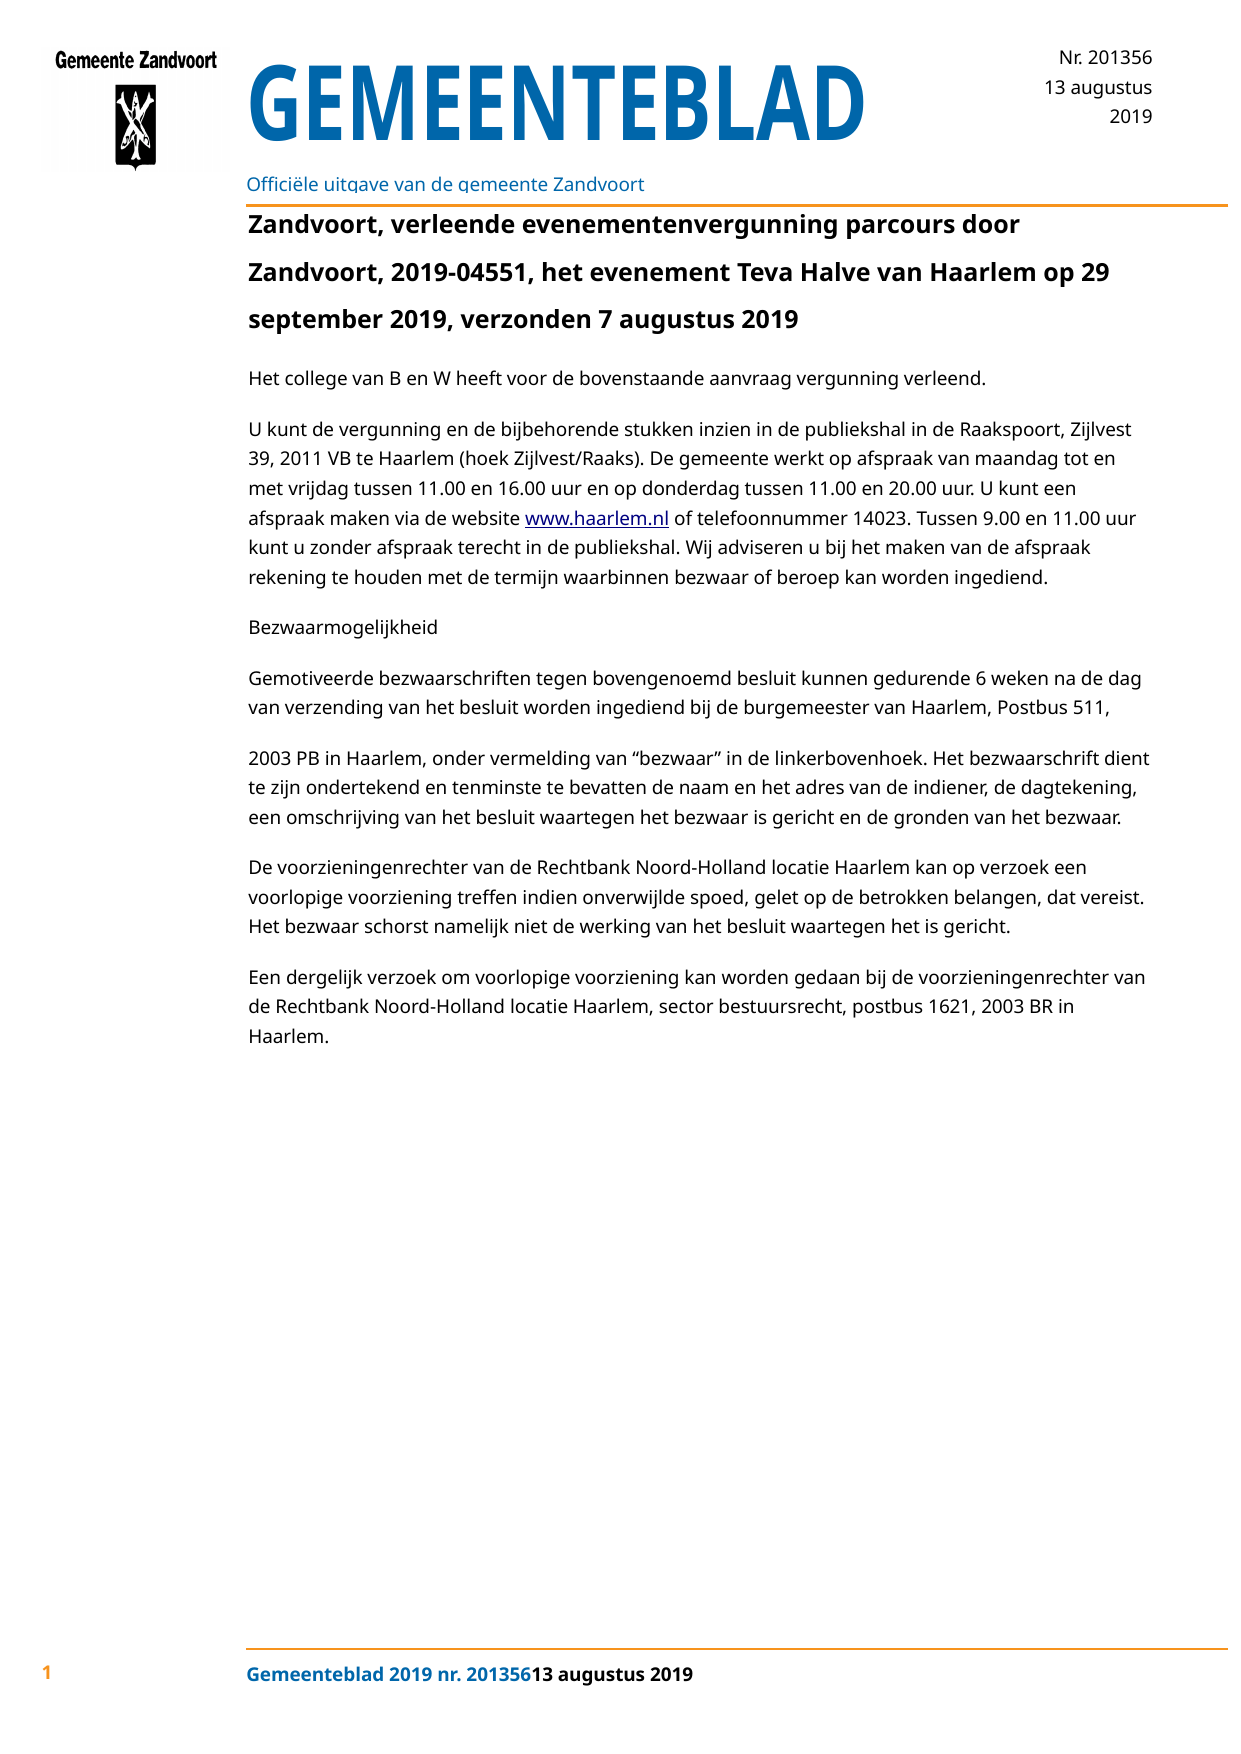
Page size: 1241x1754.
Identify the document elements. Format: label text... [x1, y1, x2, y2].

text U kunt de vergunning en de bijbehorende stukken inzien in de publiekshal in de Raakspoort, Zijlvest 39, 2011 VB te Haarlem (hoek Zijlvest/Raaks). De gemeente werkt op afspraak van maandag tot en met vrijdag tussen 11.00 en 16.00 uur en op donderdag tussen 11.00 en 20.00 uur. U kunt een afspraak maken via de website www.haarlem.nl of telefoonnummer 14023. Tussen 9.00 en 11.00 uur kunt u zonder afspraak terecht in de publiekshal. Wij adviseren u bij het maken van de afspraak rekening te houden met de termijn waarbinnen bezwaar of beroep kan worden ingediend. [248, 416, 1152, 589]
text Gemotiveerde bezwaarschriften tegen bovengenoemd besluit kunnen gedurende 6 weken na de dag van verzending van het besluit worden ingediend bij de burgemeester van Haarlem, Postbus 511, [248, 665, 1152, 720]
text Een dergelijk verzoek om voorlopige voorziening kan worden gedaan bij de voorzieningenrechter van de Rechtbank Noord-Holland locatie Haarlem, sector bestuursrecht, postbus 1621, 2003 BR in Haarlem. [248, 964, 1152, 1049]
text Zandvoort, verleende evenementenvergunning parcours door Zandvoort, 2019-04551, het evenement Teva Halve van Haarlem op 29 september 2019, verzonden 7 augustus 2019 [248, 207, 1152, 336]
picture [41, 47, 231, 172]
text De voorzieningenrechter van de Rechtbank Noord-Holland locatie Haarlem kan op verzoek een voorlopige voorziening treffen indien onverwijlde spoed, gelet op de betrokken belangen, dat vereist. Het bezwaar schorst namelijk niet de werking van het besluit waartegen het is gericht. [248, 854, 1152, 939]
text Bezwaarmogelijkheid [248, 614, 1152, 640]
text 2003 PB in Haarlem, onder vermelding van “bezwaar” in de linkerbovenhoek. Het bezwaarschrift dient te zijn ondertekend en tenminste te bevatten de naam en het adres van de indiener, de dagtekening, een omschrijving van het besluit waartegen het bezwaar is gericht en de gronden van het bezwaar. [248, 745, 1152, 829]
text Het college van B en W heeft voor de bovenstaande aanvraag vergunning verleend. [248, 366, 1152, 391]
